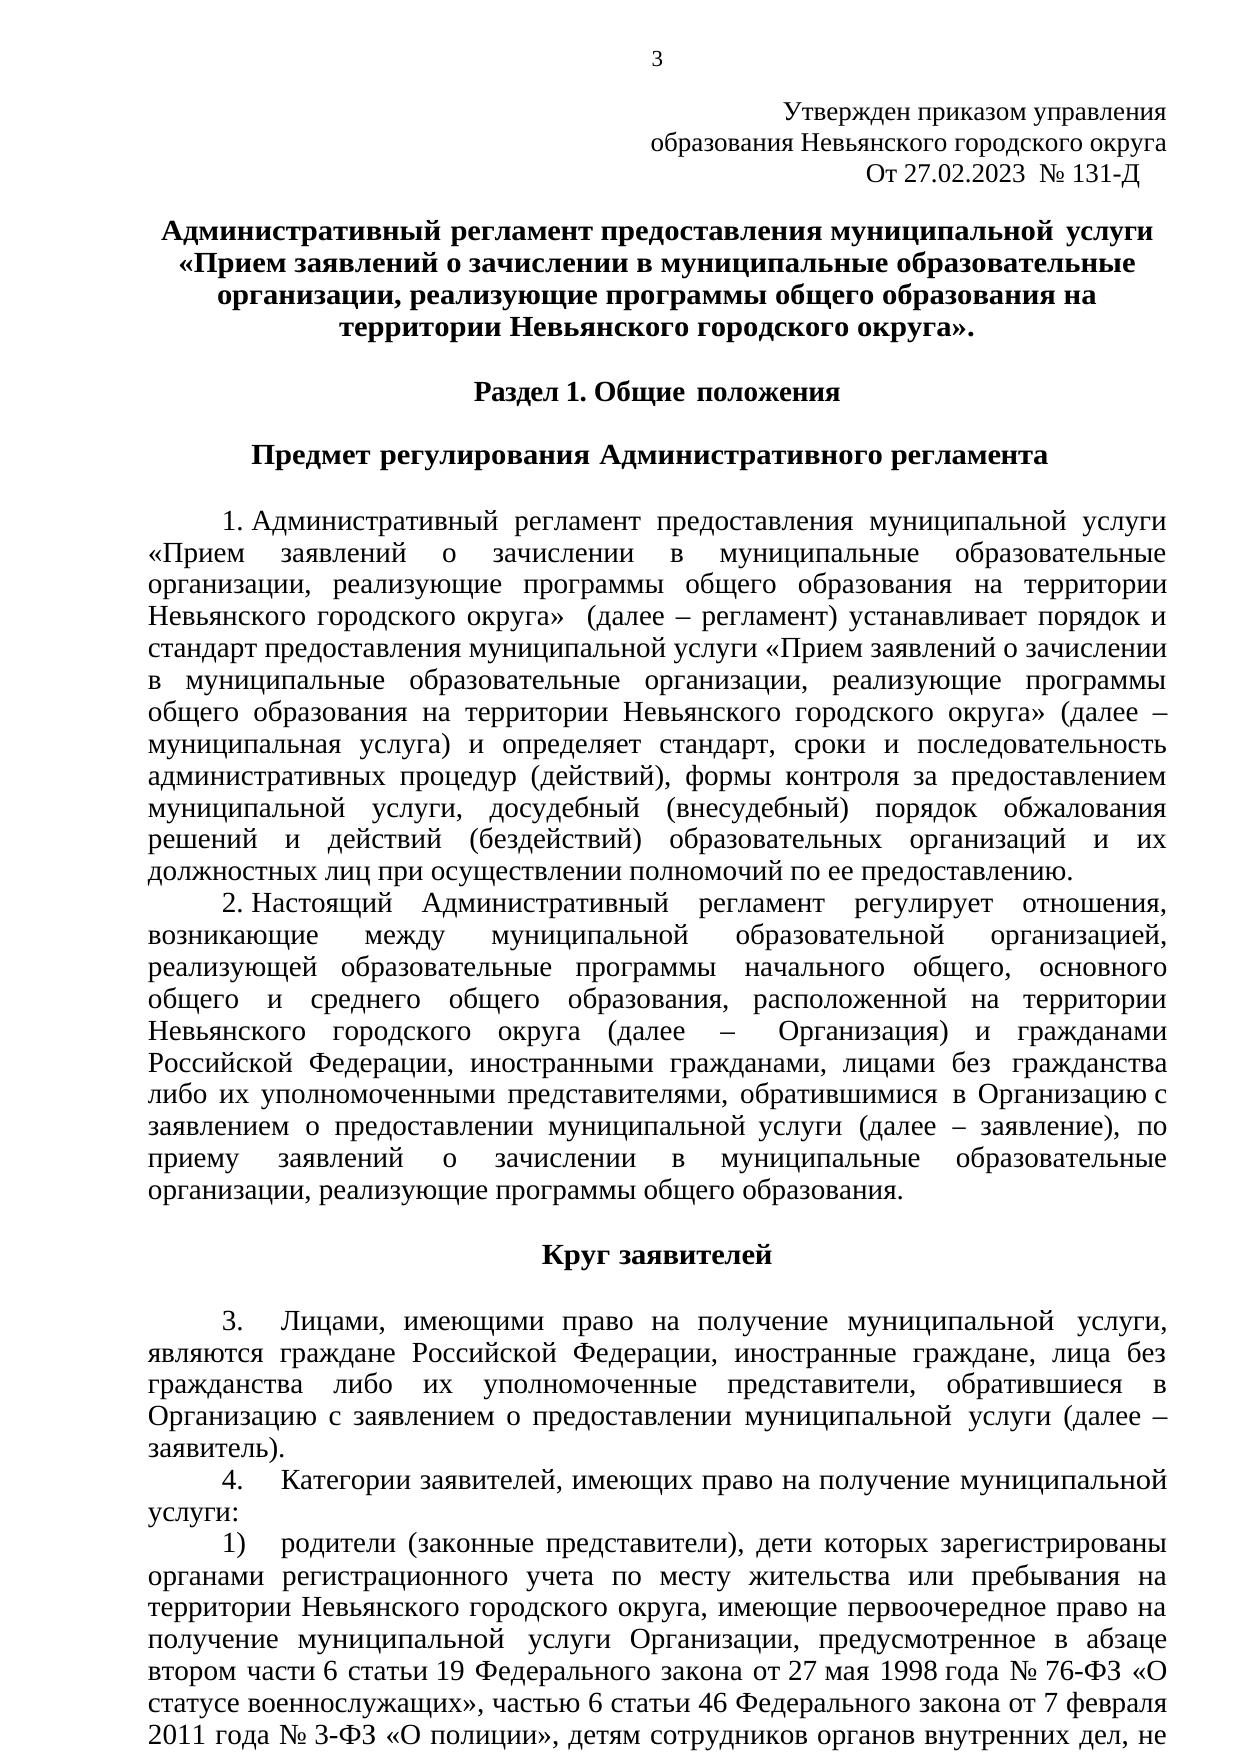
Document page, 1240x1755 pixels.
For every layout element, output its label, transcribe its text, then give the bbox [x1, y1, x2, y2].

text Утвержден приказом управления образования Невьянского городского округа [650, 95, 1167, 157]
list Настоящий Административный регламент регулирует отношения, возникающие между муниципальной образовательной организацией, реализующей образовательные программы начального общего, основного общего и среднего общего образования, расположенной на территории Невьянского городского округа (далее – Организация) и гражданами Российской Федерации, иностранными гражданами, лицами без гражданства либо их уполномоченными представителями, обратившимися в Организацию с заявлением о предоставлении муниципальной услуги (далее – заявление), по приему заявлений о зачислении в муниципальные образовательные организации, реализующие программы общего образования. [148, 887, 1167, 1206]
subtitle Круг заявителей [148, 1239, 1167, 1271]
list Категории заявителей, имеющих право на получение муниципальной услуги: [148, 1464, 1167, 1527]
subtitle Раздел 1. Общие положения [148, 376, 1167, 408]
text Предмет регулирования Административного регламента [133, 439, 1167, 471]
list Административный регламент предоставления муниципальной услуги «Прием заявлений о зачислении в муниципальные образовательные организации, реализующие программы общего образования на территории Невьянского городского округа» (далее – регламент) устанавливает порядок и стандарт предоставления муниципальной услуги «Прием заявлений о зачислении в муниципальные образовательные организации, реализующие программы общего образования на территории Невьянского городского округа» (далее – муниципальная услуга) и определяет стандарт, сроки и последовательность административных процедур (действий), формы контроля за предоставлением муниципальной услуги, досудебный (внесудебный) порядок обжалования решений и действий (бездействий) образовательных организаций и их должностных лиц при осуществлении полномочий по ее предоставлению. [148, 505, 1167, 887]
text От 27.02.2023 № 131-Д [738, 157, 1167, 189]
text Административный регламент предоставления муниципальной услуги [148, 215, 1167, 247]
subtitle «Прием заявлений о зачислении в муниципальные образовательные организации, реализующие программы общего образования на территории Невьянского городского округа». [148, 247, 1167, 342]
list Лицами, имеющими право на получение муниципальной услуги, являются граждане Российской Федерации, иностранные граждане, лица без гражданства либо их уполномоченные представители, обратившиеся в Организацию с заявлением о предоставлении муниципальной услуги (далее – заявитель). [148, 1304, 1167, 1464]
list родители (законные представители), дети которых зарегистрированы органами регистрационного учета по месту жительства или пребывания на территории Невьянского городского округа, имеющие первоочередное право на получение муниципальной услуги Организации, предусмотренное в абзаце втором части 6 статьи 19 Федерального закона от 27 мая 1998 года № 76-ФЗ «О статусе военнослужащих», частью 6 статьи 46 Федерального закона от 7 февраля 2011 года № 3-ФЗ «О полиции», детям сотрудников органов внутренних дел, не [148, 1527, 1167, 1751]
